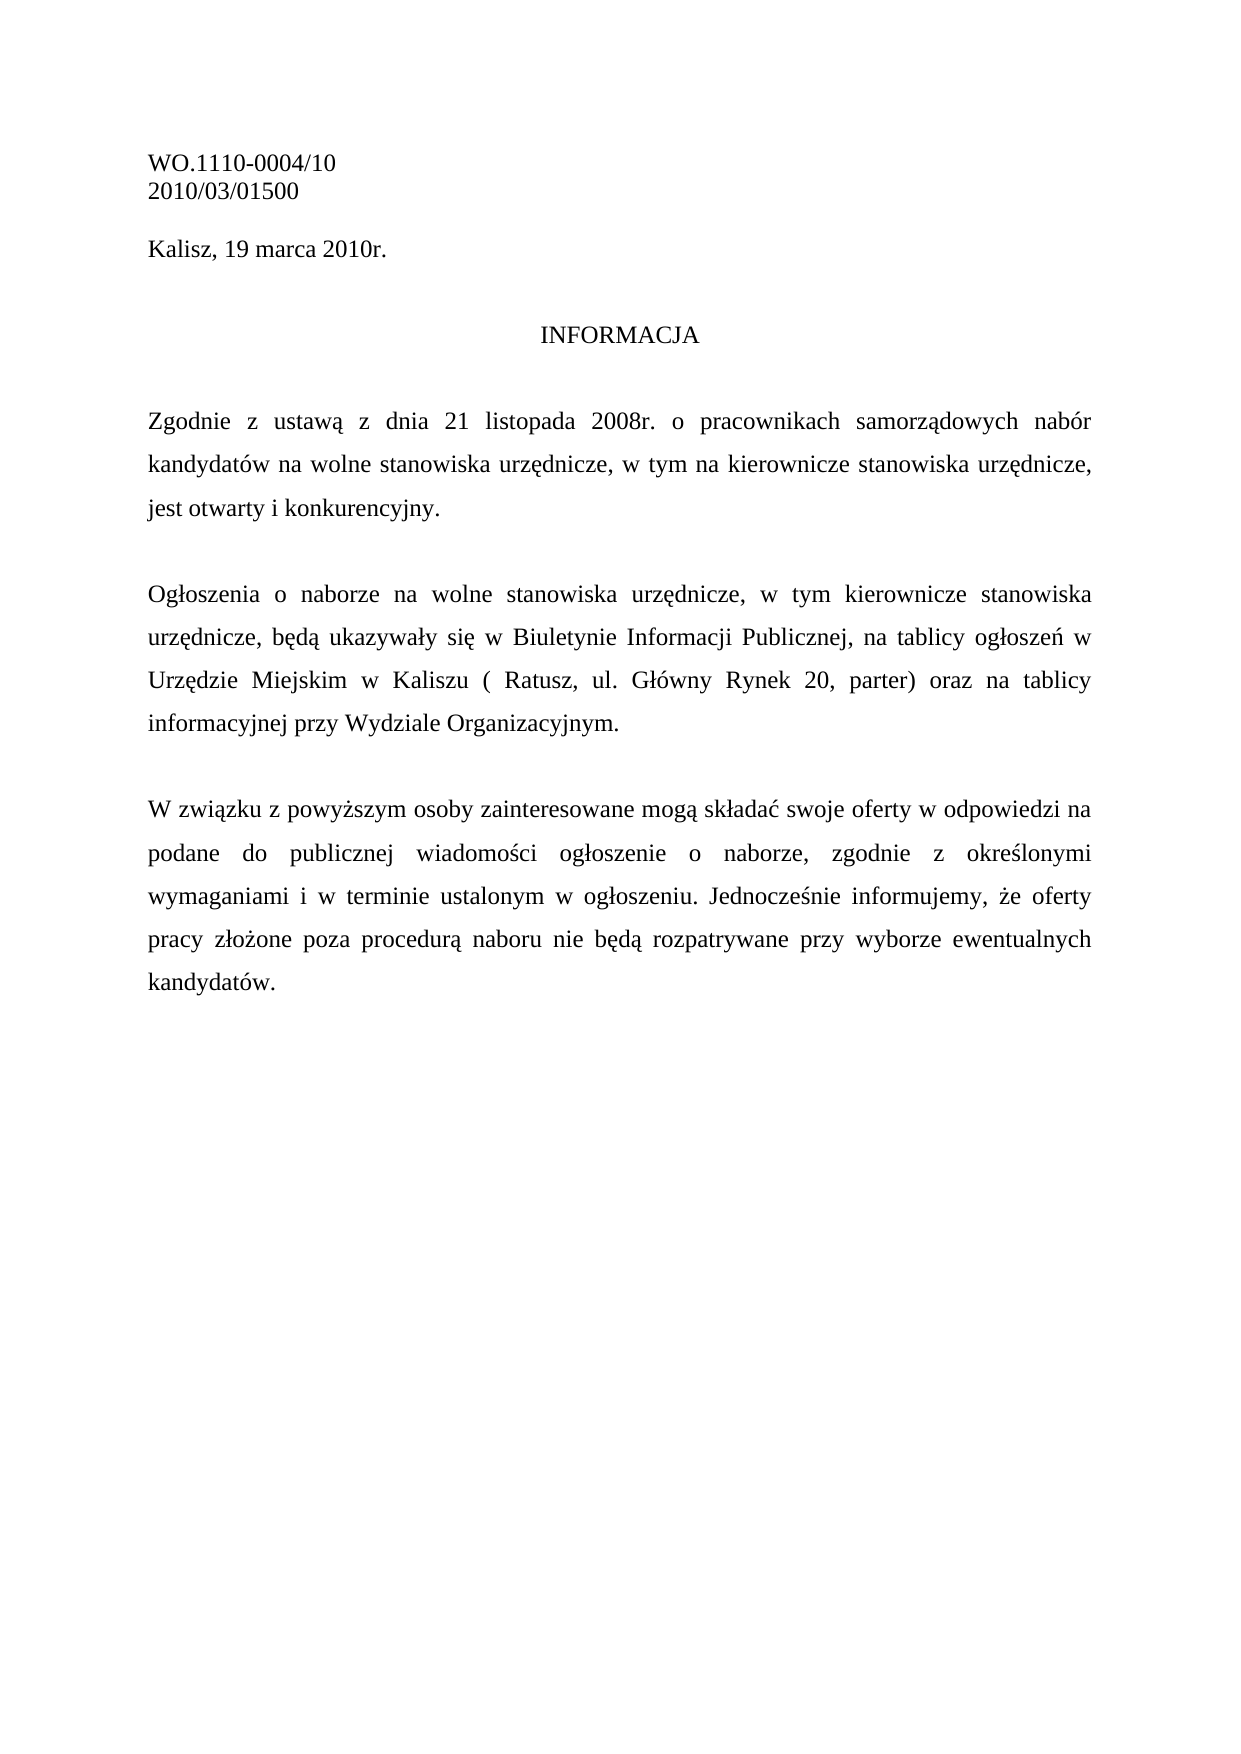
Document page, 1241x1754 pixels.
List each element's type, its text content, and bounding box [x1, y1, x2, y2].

text W związku z powyższym osoby zainteresowane mogą składać swoje oferty w odpowiedzi na podane do publicznej wiadomości ogłoszenie o naborze, zgodnie z określonymi wymaganiami i w terminie ustalonym w ogłoszeniu. Jednocześnie informujemy, że oferty pracy złożone poza procedurą naboru nie będą rozpatrywane przy wyborze ewentualnych kandydatów. [148, 794, 1093, 996]
text Kalisz, 19 marca 2010r. [148, 234, 1093, 263]
text Ogłoszenia o naborze na wolne stanowiska urzędnicze, w tym kierownicze stanowiska urzędnicze, będą ukazywały się w Biuletynie Informacji Publicznej, na tablicy ogłoszeń w Urzędzie Miejskim w Kaliszu ( Ratusz, ul. Główny Rynek 20, parter) oraz na tablicy informacyjnej przy Wydziale Organizacyjnym. [148, 579, 1093, 737]
text INFORMACJA [148, 320, 1093, 349]
text WO.1110-0004/10 [148, 148, 1093, 176]
text 2010/03/01500 [148, 176, 1093, 205]
text Zgodnie z ustawą z dnia 21 listopada 2008r. o pracownikach samorządowych nabór kandydatów na wolne stanowiska urzędnicze, w tym na kierownicze stanowiska urzędnicze, jest otwarty i konkurencyjny. [148, 406, 1093, 521]
